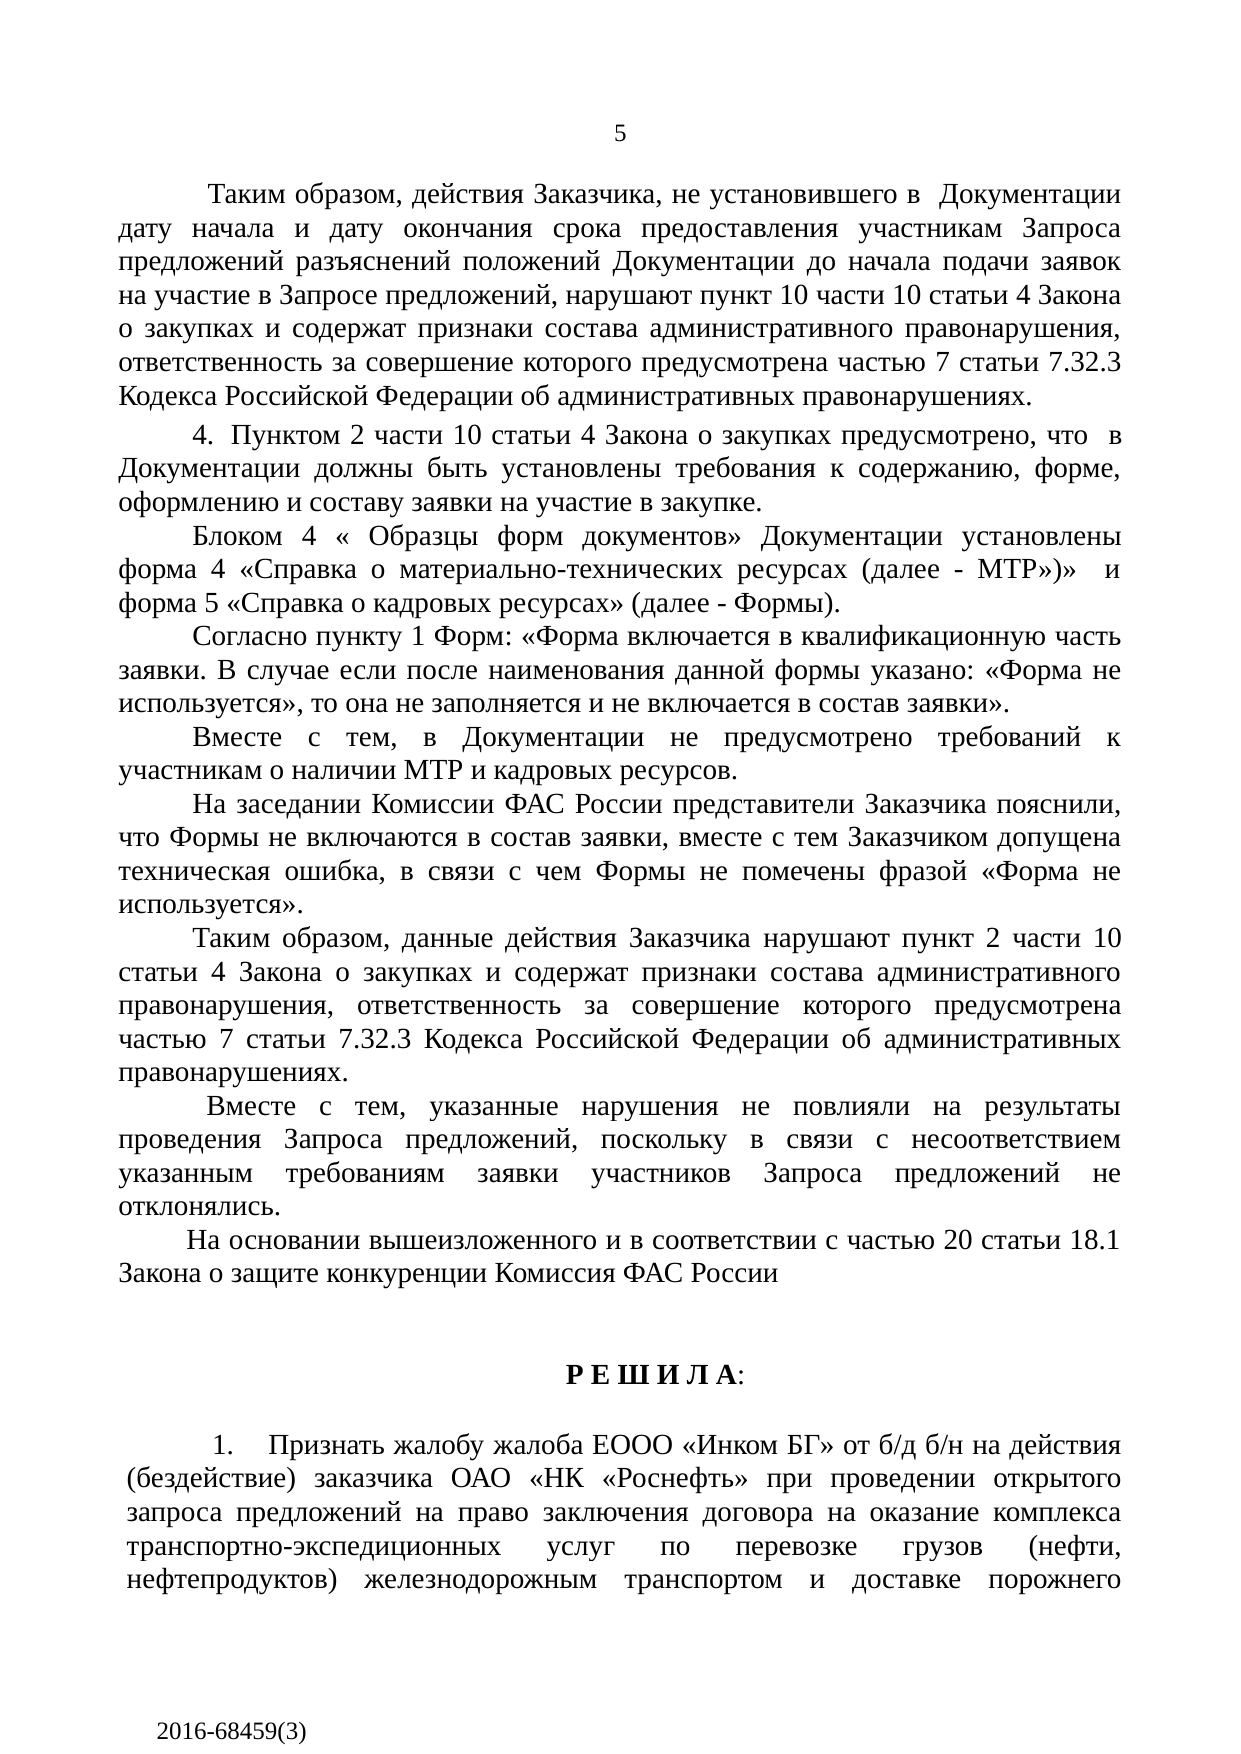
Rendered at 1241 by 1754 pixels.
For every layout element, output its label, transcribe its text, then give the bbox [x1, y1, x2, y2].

text На заседании Комиссии ФАС России представители Заказчика пояснили, что Формы не включаются в состав заявки, вместе с тем Заказчиком допущена техническая ошибка, в связи с чем Формы не помечены фразой «Форма не используется». [118, 786, 1122, 920]
list Пунктом 2 части 10 статьи 4 Закона о закупках предусмотрено, что в Документации должны быть установлены требования к содержанию, форме, оформлению и составу заявки на участие в закупке. [118, 417, 1122, 518]
text Блоком 4 « Образцы форм документов» Документации установлены форма 4 «Справка о материально-технических ресурсах (далее - МТР»)» и форма 5 «Справка о кадровых ресурсах» (далее - Формы). [118, 518, 1122, 618]
list Признать жалобу жалоба ЕООО «Инком БГ» от б/д б/н на действия (бездействие) заказчика ОАО «НК «Роснефть» при проведении открытого запроса предложений на право заключения договора на оказание комплекса транспортно-экспедиционных услуг по перевозке грузов (нефти, нефтепродуктов) железнодорожным транспортом и доставке порожнего [126, 1427, 1122, 1595]
text Таким образом, данные действия Заказчика нарушают пункт 2 части 10 статьи 4 Закона о закупках и содержат признаки состава административного правонарушения, ответственность за совершение которого предусмотрена частью 7 статьи 7.32.3 Кодекса Российской Федерации об административных правонарушениях. [118, 920, 1122, 1088]
text На основании вышеизложенного и в соответствии с частью 20 статьи 18.1 Закона о защите конкуренции Комиссия ФАС России [118, 1222, 1122, 1289]
text Согласно пункту 1 Форм: «Форма включается в квалификационную часть заявки. В случае если после наименования данной формы указано: «Форма не используется», то она не заполняется и не включается в состав заявки». [118, 618, 1122, 719]
text Р Е Ш И Л А: [118, 1356, 1122, 1392]
text Вместе с тем, в Документации не предусмотрено требований к участникам о наличии МТР и кадровых ресурсов. [118, 719, 1122, 786]
text Вместе с тем, указанные нарушения не повлияли на результаты проведения Запроса предложений, поскольку в связи с несоответствием указанным требованиям заявки участников Запроса предложений не отклонялись. [118, 1088, 1122, 1222]
text Таким образом, действия Заказчика, не установившего в Документации дату начала и дату окончания срока предоставления участникам Запроса предложений разъяснений положений Документации до начала подачи заявок на участие в Запросе предложений, нарушают пункт 10 части 10 статьи 4 Закона о закупках и содержат признаки состава административного правонарушения, ответственность за совершение которого предусмотрена частью 7 статьи 7.32.3 Кодекса Российской Федерации об административных правонарушениях. [118, 176, 1122, 411]
